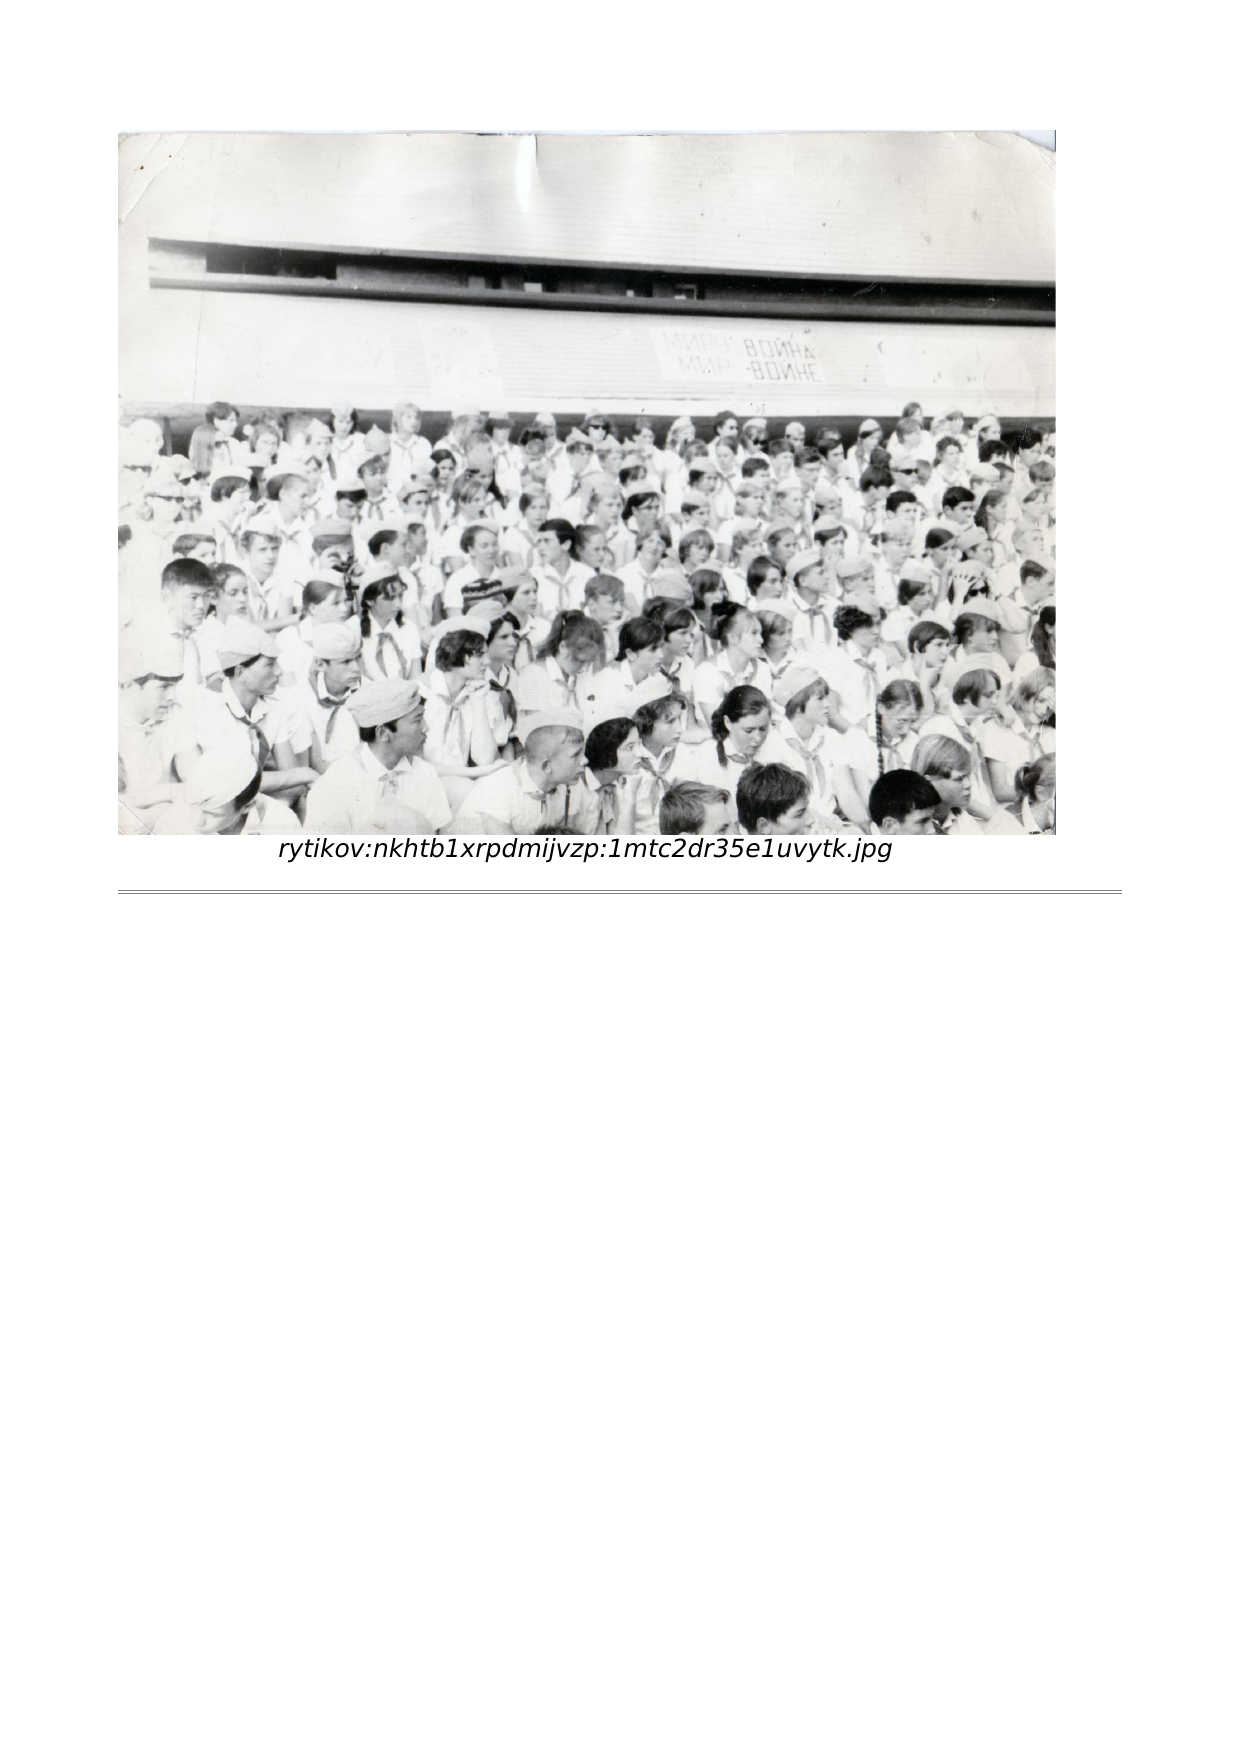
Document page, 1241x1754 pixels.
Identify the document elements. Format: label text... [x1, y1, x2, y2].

text rytikov:nkhtb1xrpdmijvzp:1mtc2dr35e1uvytk.jpg [118, 835, 1056, 863]
picture [118, 130, 1056, 835]
